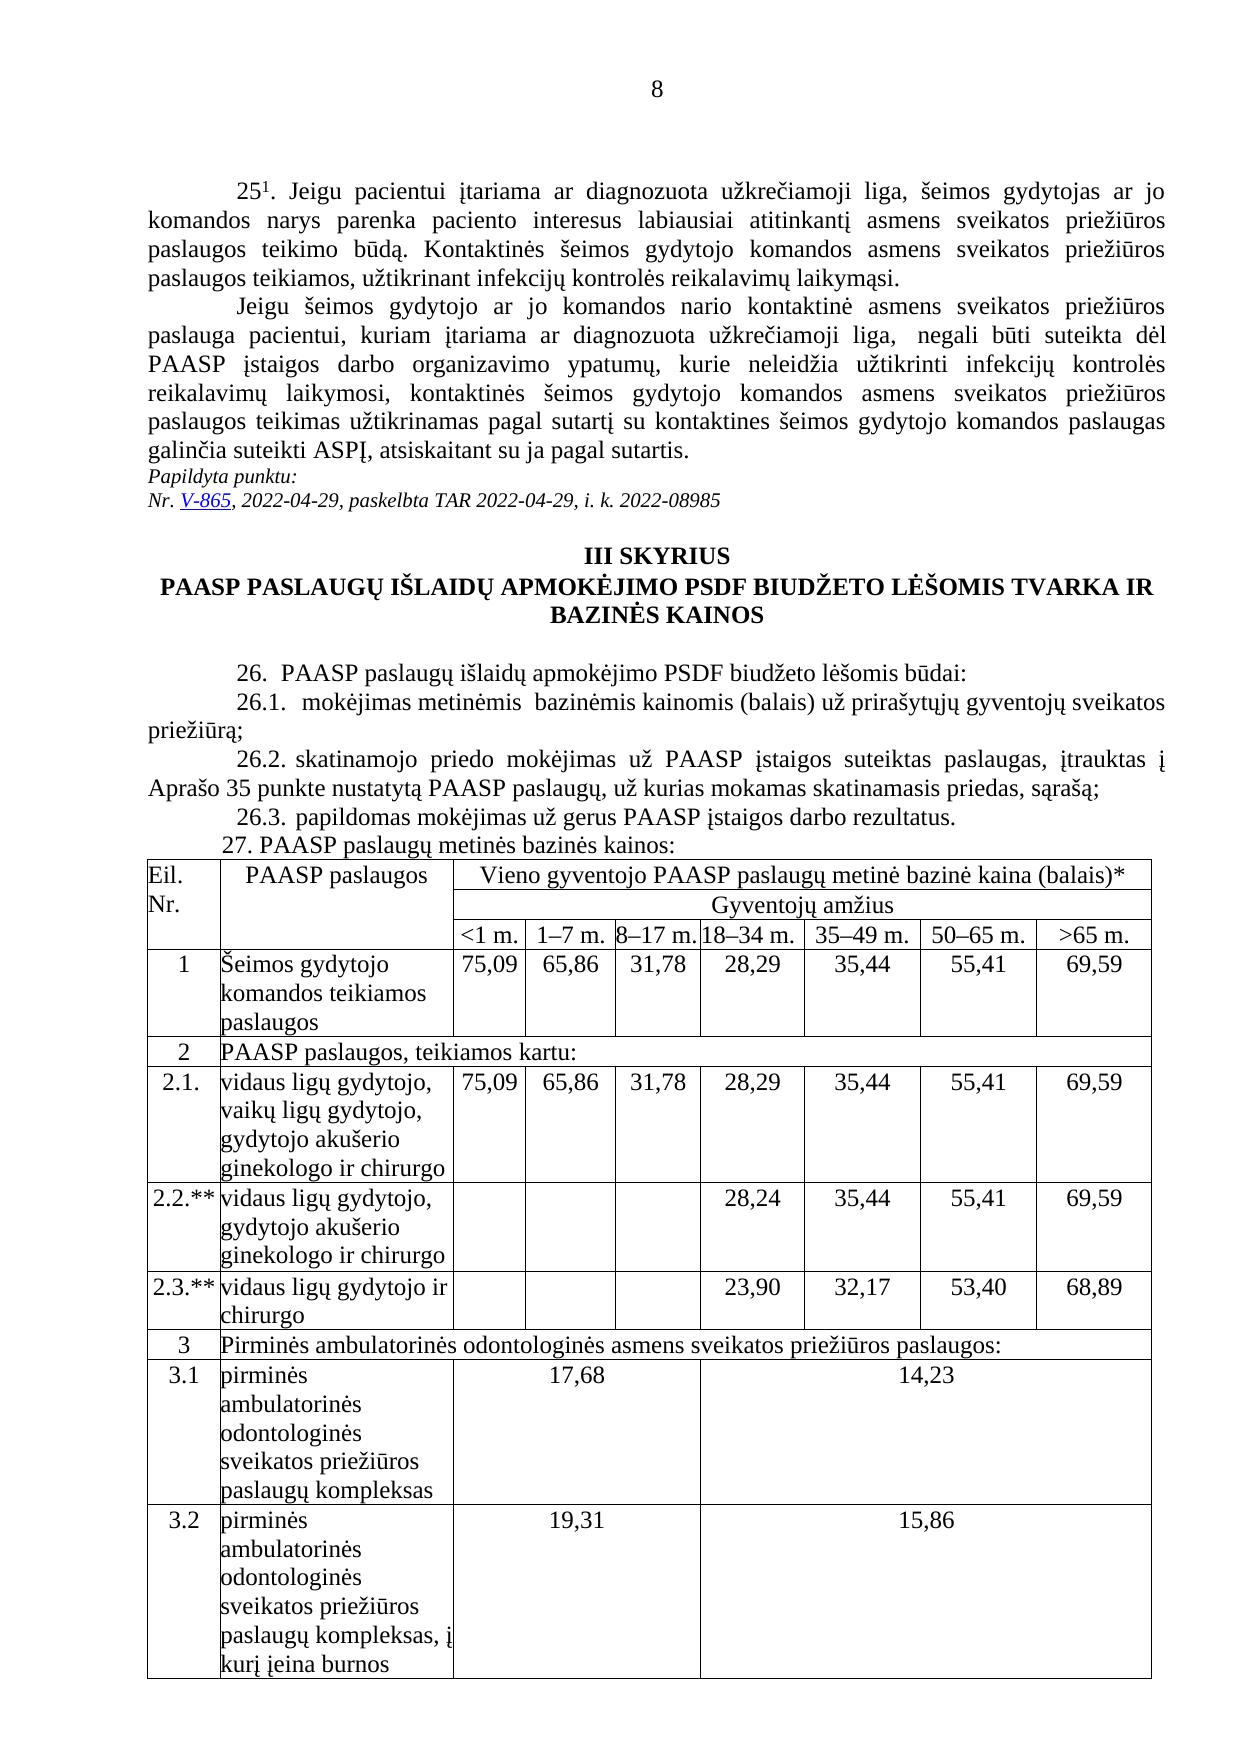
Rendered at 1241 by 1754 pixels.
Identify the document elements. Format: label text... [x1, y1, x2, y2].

table_cell <1 m. [454, 920, 525, 948]
table_cell 65,86 [526, 1067, 615, 1182]
table_cell 18–34 m. [701, 920, 804, 948]
table_cell 28,29 [701, 950, 804, 1036]
table_cell 28,29 [701, 1067, 804, 1182]
table_cell 65,86 [526, 950, 615, 1036]
table_cell 2.3.** [148, 1272, 220, 1329]
table_header Eil. Nr. [148, 860, 220, 948]
text III SKYRIUS [148, 541, 1166, 569]
table_cell 55,41 [921, 950, 1036, 1036]
table_cell pirminės ambulatorinės odontologinės sveikatos priežiūros paslaugų kompleksas [221, 1360, 453, 1504]
table_cell Šeimos gydytojo komandos teikiamos paslaugos [221, 950, 453, 1036]
table_cell 69,59 [1037, 1183, 1151, 1271]
table_cell 68,89 [1037, 1272, 1151, 1329]
table_cell vidaus ligų gydytojo, gydytojo akušerio ginekologo ir chirurgo [221, 1183, 453, 1271]
table_cell pirminės ambulatorinės odontologinės sveikatos priežiūros paslaugų kompleksas, į kurį įeina burnos [221, 1505, 453, 1677]
table_cell [526, 1183, 615, 1271]
table_cell [616, 1272, 700, 1329]
text PAASP PASLAUGŲ IŠLAIDŲ APMOKĖJIMO PSDF BIUDŽETO LĖŠOMIS TVARKA IR BAZINĖS KAINOS [148, 572, 1166, 629]
table_cell 1 [148, 950, 220, 1036]
table_cell [616, 1183, 700, 1271]
table_cell PAASP paslaugos, teikiamos kartu: [221, 1037, 1151, 1066]
table_cell 35,44 [805, 1183, 920, 1271]
text 251. Jeigu pacientui įtariama ar diagnozuota užkrečiamoji liga, šeimos gydytojas ar jo komandos narys parenka paciento interesus labiausiai atitinkantį asmens sveikatos priežiūros paslaugos teikimo būdą. Kontaktinės šeimos gydytojo komandos asmens sveikatos priežiūros paslaugos teikiamos, užtikrinant infekcijų kontrolės reikalavimų laikymąsi. [148, 176, 1166, 291]
table_cell 50–65 m. [921, 920, 1036, 948]
table_cell 31,78 [616, 1067, 700, 1182]
table_header Vieno gyventojo PAASP paslaugų metinė bazinė kaina (balais)* [454, 860, 1151, 889]
table_cell [454, 1272, 525, 1329]
text 26.3. papildomas mokėjimas už gerus PAASP įstaigos darbo rezultatus. [148, 802, 1166, 830]
text 26. PAASP paslaugų išlaidų apmokėjimo PSDF biudžeto lėšomis būdai: [148, 658, 1166, 687]
table_cell 3.2 [148, 1505, 220, 1677]
table_cell vidaus ligų gydytojo, vaikų ligų gydytojo, gydytojo akušerio ginekologo ir chirurgo [221, 1067, 453, 1182]
table_cell 35,44 [805, 1067, 920, 1182]
table_cell 17,68 [454, 1360, 700, 1504]
text 27. PAASP paslaugų metinės bazinės kainos: [148, 830, 1166, 859]
text 26.2. skatinamojo priedo mokėjimas už PAASP įstaigos suteiktas paslaugas, įtrauktas į Aprašo 35 punkte nustatytą PAASP paslaugų, už kurias mokamas skatinamasis priedas, sąrašą; [148, 744, 1166, 802]
table_cell 55,41 [921, 1183, 1036, 1271]
table_cell 2.1. [148, 1067, 220, 1182]
text Jeigu šeimos gydytojo ar jo komandos nario kontaktinė asmens sveikatos priežiūros paslauga pacientui, kuriam įtariama ar diagnozuota užkrečiamoji liga, negali būti suteikta dėl PAASP įstaigos darbo organizavimo ypatumų, kurie neleidžia užtikrinti infekcijų kontrolės reikalavimų laikymosi, kontaktinės šeimos gydytojo komandos asmens sveikatos priežiūros paslaugos teikimas užtikrinamas pagal sutartį su kontaktines šeimos gydytojo komandos paslaugas galinčia suteikti ASPĮ, atsiskaitant su ja pagal sutartis. [148, 291, 1166, 464]
table_cell 55,41 [921, 1067, 1036, 1182]
table_cell Pirminės ambulatorinės odontologinės asmens sveikatos priežiūros paslaugos: [221, 1330, 1151, 1359]
table_cell 3.1 [148, 1360, 220, 1504]
table_cell [454, 1183, 525, 1271]
table_cell 2.2.** [148, 1183, 220, 1271]
table_cell >65 m. [1037, 920, 1151, 948]
table_cell 23,90 [701, 1272, 804, 1329]
table_cell 75,09 [454, 950, 525, 1036]
table_cell 35,44 [805, 950, 920, 1036]
table_cell 8–17 m. [616, 920, 700, 948]
table_cell 69,59 [1037, 1067, 1151, 1182]
table_cell 14,23 [701, 1360, 1151, 1504]
table_header PAASP paslaugos [221, 860, 453, 948]
table_cell 75,09 [454, 1067, 525, 1182]
table_cell 35–49 m. [805, 920, 920, 948]
table_cell 1–7 m. [526, 920, 615, 948]
table_cell 32,17 [805, 1272, 920, 1329]
table_cell 53,40 [921, 1272, 1036, 1329]
text Nr. V-865, 2022-04-29, paskelbta TAR 2022-04-29, i. k. 2022-08985 [148, 488, 1166, 512]
table_cell 2 [148, 1037, 220, 1066]
table_cell 19,31 [454, 1505, 700, 1677]
table_cell 3 [148, 1330, 220, 1359]
table_cell 28,24 [701, 1183, 804, 1271]
table_cell 69,59 [1037, 950, 1151, 1036]
table_cell vidaus ligų gydytojo ir chirurgo [221, 1272, 453, 1329]
text 26.1. mokėjimas metinėmis bazinėmis kainomis (balais) už prirašytųjų gyventojų sveikatos priežiūrą; [148, 687, 1166, 744]
table_cell [526, 1272, 615, 1329]
table_cell Gyventojų amžius [454, 890, 1151, 919]
table_cell 31,78 [616, 950, 700, 1036]
table_cell 15,86 [701, 1505, 1151, 1677]
text Papildyta punktu: [148, 464, 1166, 488]
